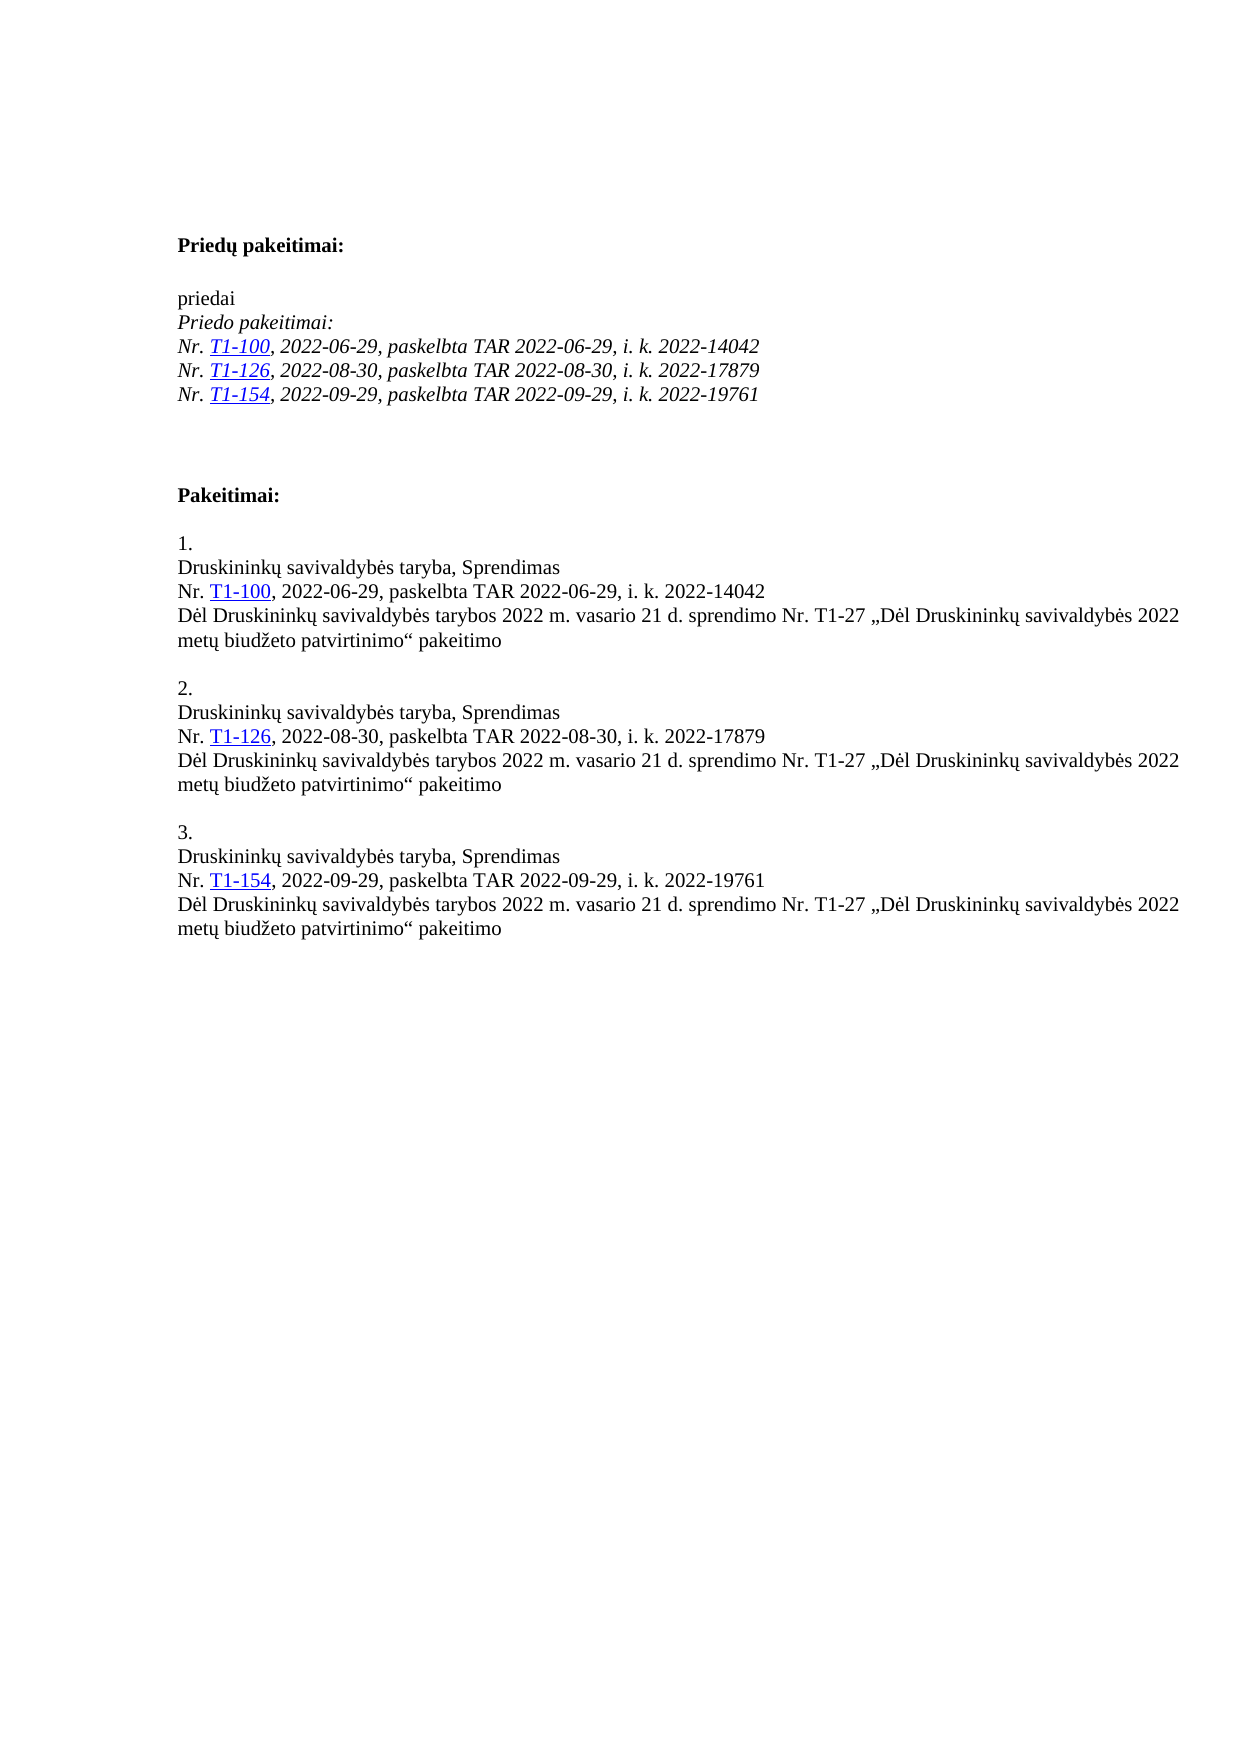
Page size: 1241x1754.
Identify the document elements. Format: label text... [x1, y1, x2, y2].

text 2. [177, 676, 1181, 700]
text Nr. T1-154, 2022-09-29, paskelbta TAR 2022-09-29, i. k. 2022-19761 [177, 868, 1181, 892]
text Dėl Druskininkų savivaldybės tarybos 2022 m. vasario 21 d. sprendimo Nr. T1-27 „Dėl Druskininkų savivaldybės 2022 metų biudžeto patvirtinimo“ pakeitimo [177, 892, 1181, 940]
text Druskininkų savivaldybės taryba, Sprendimas [177, 555, 1181, 579]
text Dėl Druskininkų savivaldybės tarybos 2022 m. vasario 21 d. sprendimo Nr. T1-27 „Dėl Druskininkų savivaldybės 2022 metų biudžeto patvirtinimo“ pakeitimo [177, 603, 1181, 652]
text Dėl Druskininkų savivaldybės tarybos 2022 m. vasario 21 d. sprendimo Nr. T1-27 „Dėl Druskininkų savivaldybės 2022 metų biudžeto patvirtinimo“ pakeitimo [177, 748, 1181, 796]
text 1. [177, 531, 1181, 555]
text Nr. T1-154, 2022-09-29, paskelbta TAR 2022-09-29, i. k. 2022-19761 [177, 382, 1181, 406]
text 3. [177, 820, 1181, 844]
text Druskininkų savivaldybės taryba, Sprendimas [177, 844, 1181, 868]
text priedai [177, 286, 1181, 310]
text Nr. T1-126, 2022-08-30, paskelbta TAR 2022-08-30, i. k. 2022-17879 [177, 358, 1181, 382]
text Nr. T1-100, 2022-06-29, paskelbta TAR 2022-06-29, i. k. 2022-14042 [177, 579, 1181, 603]
text Nr. T1-126, 2022-08-30, paskelbta TAR 2022-08-30, i. k. 2022-17879 [177, 724, 1181, 748]
text Nr. T1-100, 2022-06-29, paskelbta TAR 2022-06-29, i. k. 2022-14042 [177, 334, 1181, 358]
text Druskininkų savivaldybės taryba, Sprendimas [177, 700, 1181, 724]
text Priedo pakeitimai: [177, 310, 1181, 334]
text Pakeitimai: [177, 483, 1181, 507]
text Priedų pakeitimai: [177, 233, 1181, 257]
